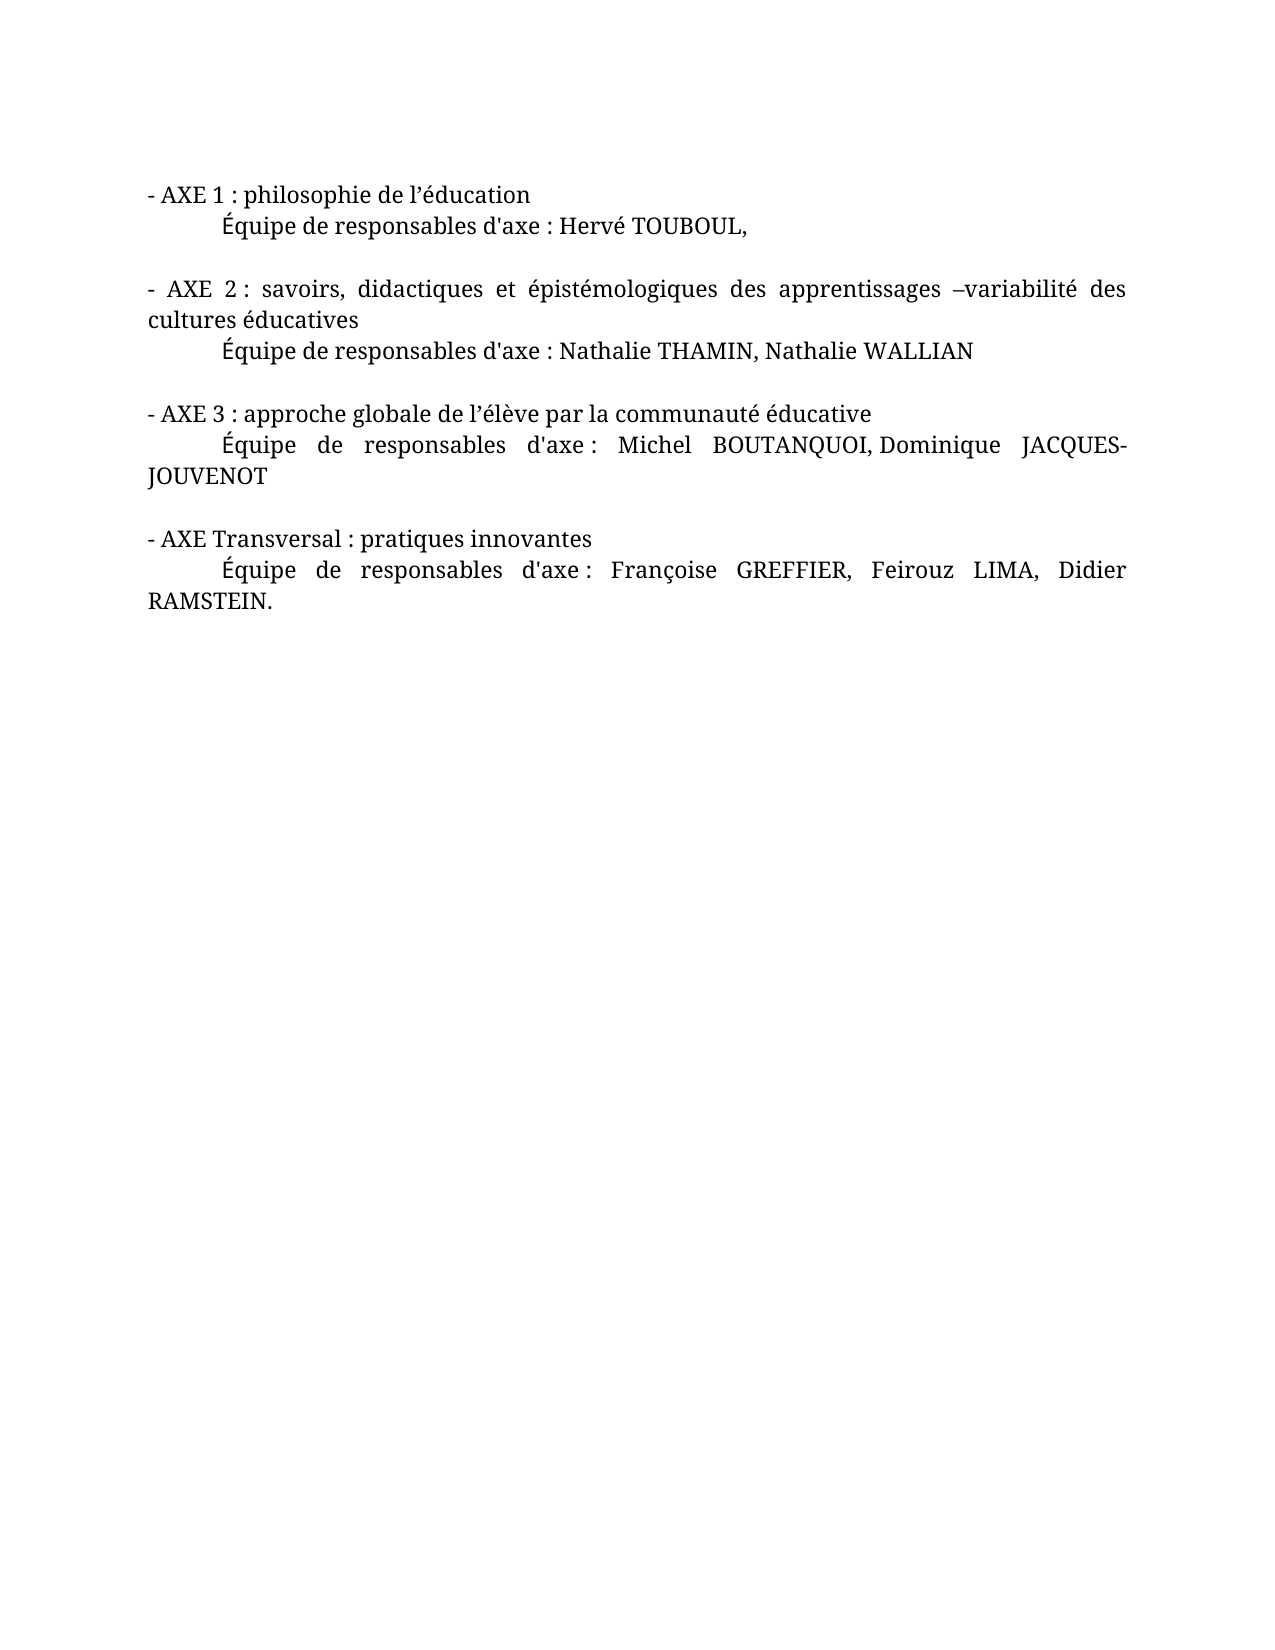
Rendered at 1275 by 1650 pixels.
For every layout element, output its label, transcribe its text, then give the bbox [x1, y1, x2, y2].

text - AXE Transversal : pratiques innovantes [148, 523, 1127, 554]
text - AXE 2 : savoirs, didactiques et épistémologiques des apprentissages –variabilité des cultures éducatives [148, 273, 1127, 335]
text Équipe de responsables d'axe : Françoise GREFFIER, Feirouz LIMA, Didier RAMSTEIN. [148, 554, 1127, 616]
text - AXE 3 : approche globale de l’élève par la communauté éducative [148, 398, 1127, 429]
text - AXE 1 : philosophie de l’éducation [148, 179, 1127, 210]
text Équipe de responsables d'axe : Hervé TOUBOUL, [148, 210, 1127, 241]
text Équipe de responsables d'axe : Nathalie THAMIN, Nathalie WALLIAN [148, 335, 1127, 366]
text Équipe de responsables d'axe : Michel BOUTANQUOI, Dominique JACQUES-JOUVENOT [148, 429, 1127, 491]
